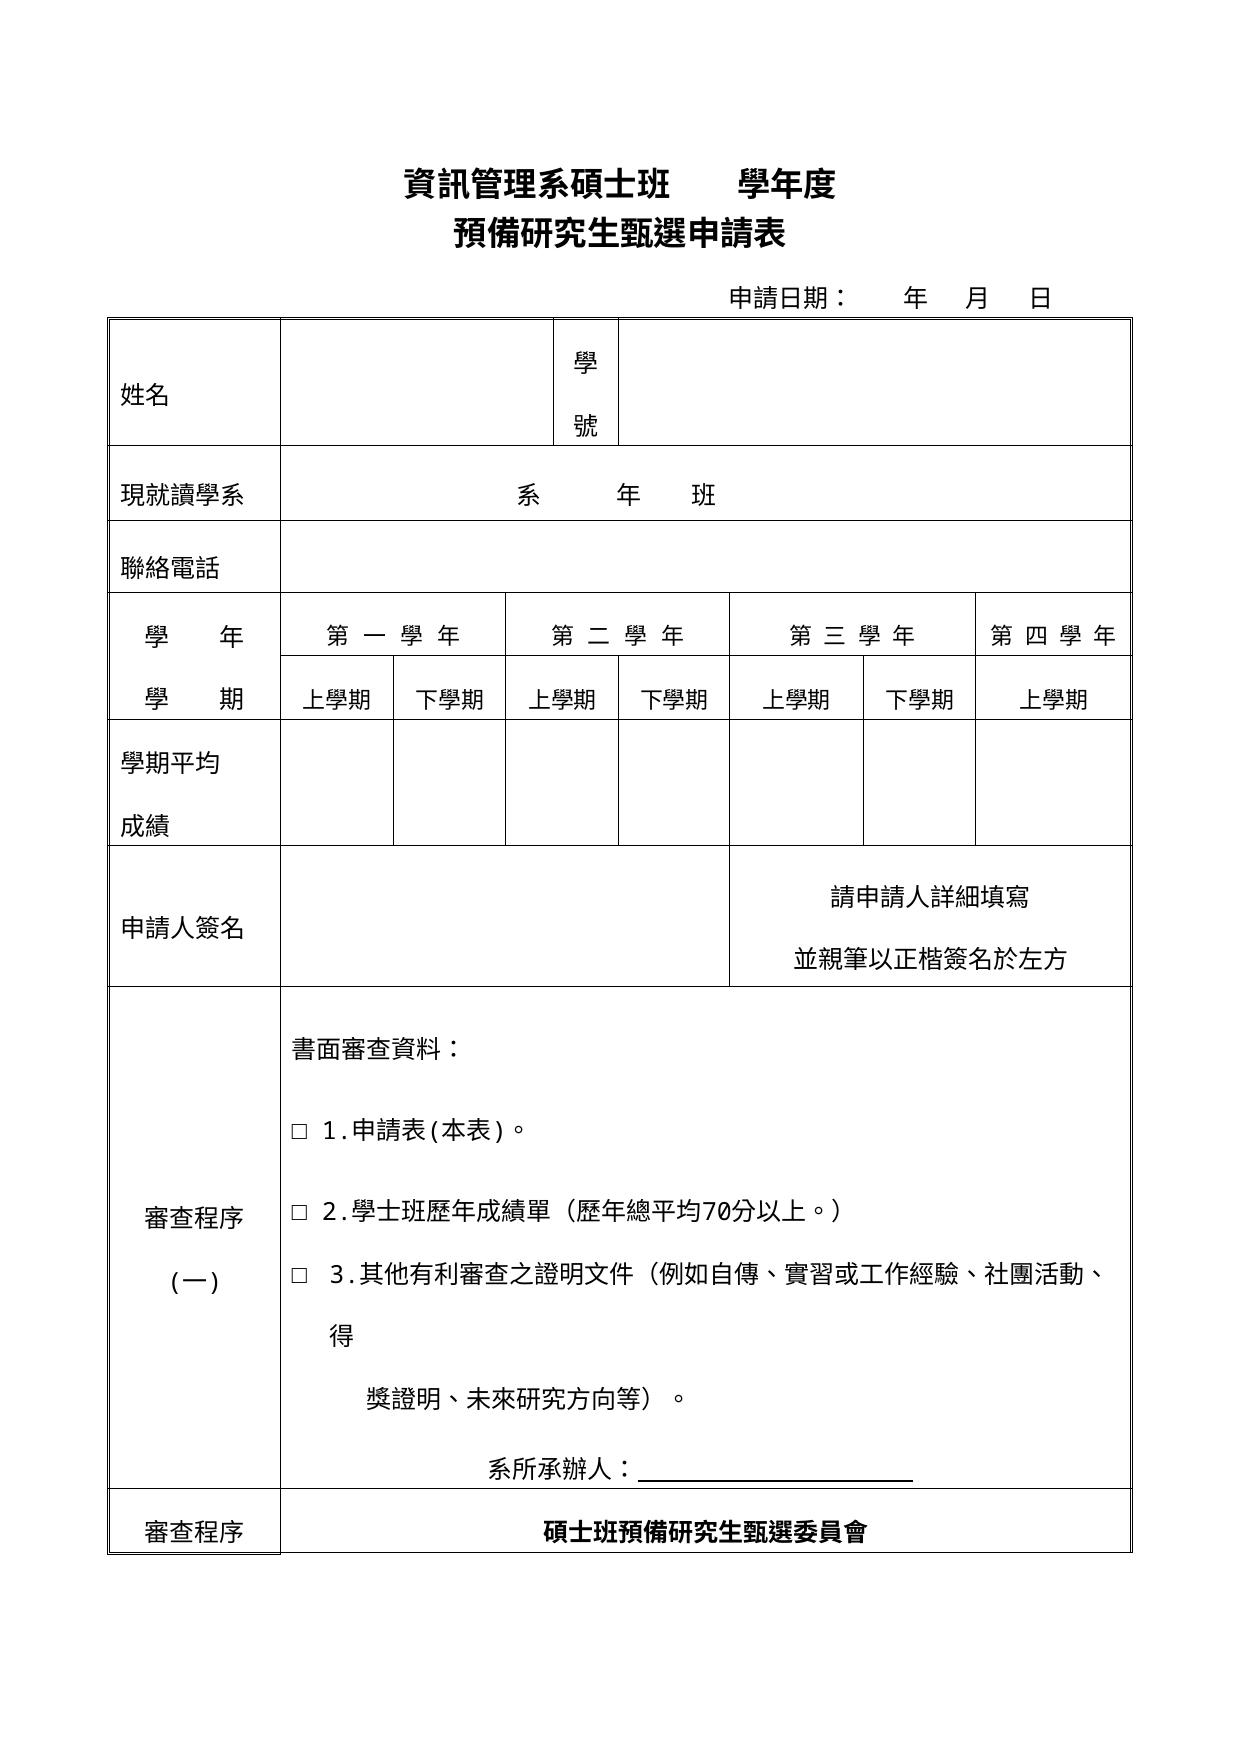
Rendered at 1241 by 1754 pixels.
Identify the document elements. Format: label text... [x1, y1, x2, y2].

table_cell 上學期 [976, 656, 1130, 719]
table_cell 下學期 [394, 656, 505, 719]
table_cell 現就讀學系 [110, 446, 280, 520]
table_cell 申請人簽名 [110, 846, 280, 986]
table_header [619, 320, 1130, 445]
table_cell 系 年 班 [281, 446, 1130, 520]
table_cell [281, 720, 393, 845]
table_cell 第 三 學 年 [730, 593, 975, 655]
table_cell [281, 521, 1130, 592]
table_cell [730, 720, 863, 845]
text 資訊管理系碩士班 學年度 [187, 158, 1053, 206]
table_cell 下學期 [619, 656, 729, 719]
table_cell 第一學年 [281, 593, 505, 655]
table_cell 第 四 學 年 [976, 593, 1130, 655]
table_cell [281, 846, 729, 986]
table_cell 學期平均 成績 [110, 720, 280, 845]
table_cell 書面審查資料： □ 1.申請表(本表)。 □ 2.學士班歷年成績單（歷年總平均70分以上。） 3.其他有利審查之證明文件（例如自傳、實習或工作經驗、社團活動、得 獎證明、未來研究方向等）。 系所承辦人： [281, 987, 1130, 1488]
table_cell 請申請人詳細填寫 並親筆以正楷簽名於左方 [730, 846, 1130, 986]
table_cell 學 年 學 期 [110, 593, 280, 719]
table_header 學 號 [554, 320, 618, 445]
table_cell [976, 720, 1130, 845]
table_cell 審查程序 (一) [110, 987, 280, 1488]
table_cell 碩士班預備研究生甄選委員會 [281, 1489, 1130, 1552]
table_cell [506, 720, 618, 845]
table_cell 上學期 [506, 656, 618, 719]
table_cell 上學期 [730, 656, 863, 719]
text 預備研究生甄選申請表 [187, 206, 1053, 255]
text 申請日期： 年 月 日 [687, 255, 1053, 317]
table_header 姓名 [110, 320, 280, 445]
table_cell 聯絡電話 [110, 521, 280, 592]
table_cell 審查程序 [110, 1489, 280, 1552]
table_cell [619, 720, 729, 845]
table_cell [864, 720, 975, 845]
table_cell [394, 720, 505, 845]
table_cell 第二學年 [506, 593, 729, 655]
table_cell 下學期 [864, 656, 975, 719]
table_cell 上學期 [281, 656, 393, 719]
table_header [281, 320, 553, 445]
